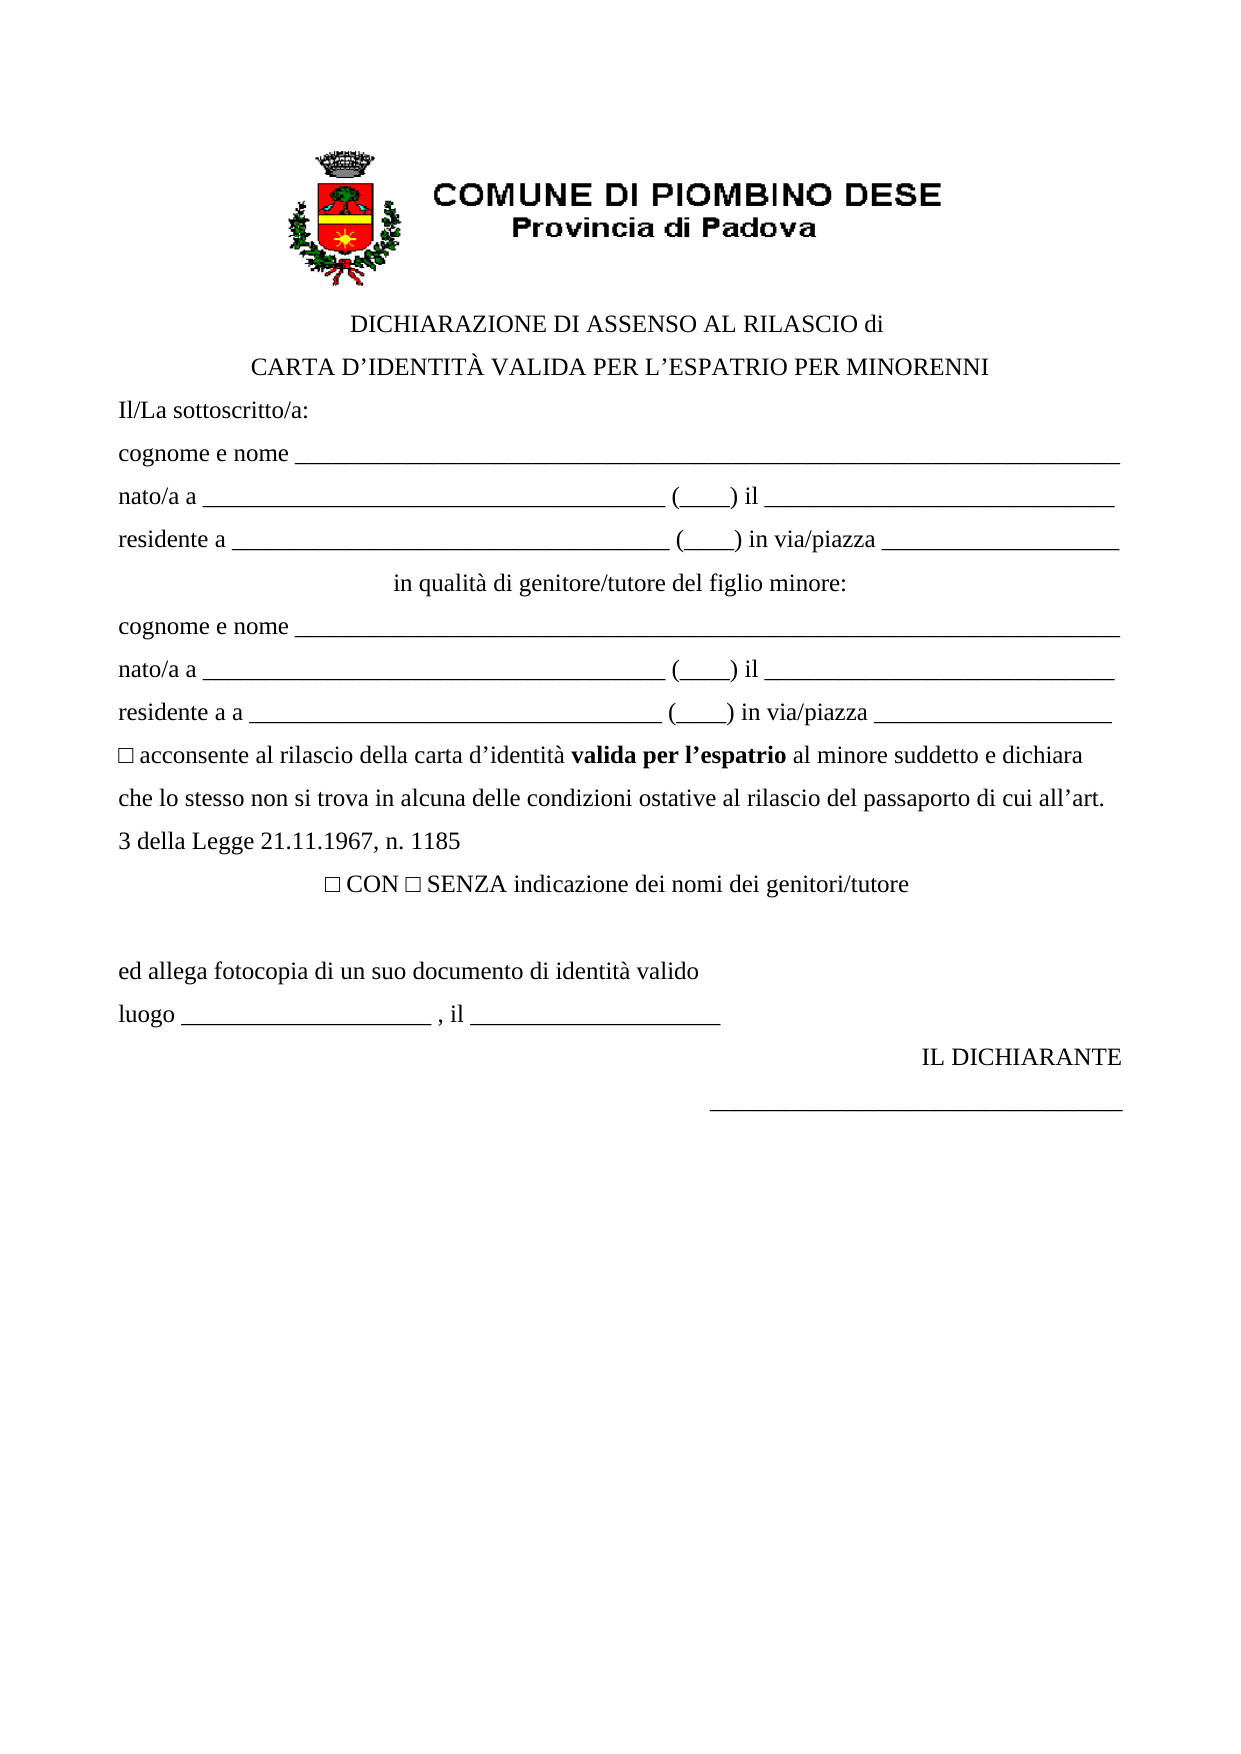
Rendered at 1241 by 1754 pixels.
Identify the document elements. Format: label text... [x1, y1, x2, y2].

text luogo ____________________ , il ____________________ [118, 999, 1122, 1028]
text cognome e nome __________________________________________________________________ [118, 611, 1122, 639]
text residente a a _________________________________ (____) in via/piazza ___________________ [118, 697, 1122, 726]
text cognome e nome __________________________________________________________________ [118, 438, 1122, 467]
text nato/a a _____________________________________ (____) il ____________________________ [118, 654, 1122, 683]
text _________________________________ [118, 1085, 1122, 1114]
text CARTA D’IDENTITÀ VALIDA PER L’ESPATRIO PER MINORENNI [118, 352, 1122, 381]
text □ acconsente al rilascio della carta d’identità valida per l’espatrio al minore suddetto e dichiara che lo stesso non si trova in alcuna delle condizioni ostative al rilascio del passaporto di cui all’art. 3 della Legge 21.11.1967, n. 1185 [118, 740, 1122, 855]
text ed allega fotocopia di un suo documento di identità valido [118, 956, 1122, 984]
text nato/a a _____________________________________ (____) il ____________________________ [118, 481, 1122, 510]
text DICHIARAZIONE DI ASSENSO AL RILASCIO di [118, 309, 1122, 338]
text residente a ___________________________________ (____) in via/piazza ___________________ [118, 524, 1122, 553]
text Il/La sottoscritto/a: [118, 395, 1122, 424]
text IL DICHIARANTE [118, 1042, 1122, 1071]
text in qualità di genitore/tutore del figlio minore: [118, 568, 1122, 596]
text □ CON □ SENZA indicazione dei nomi dei genitori/tutore [118, 869, 1122, 898]
